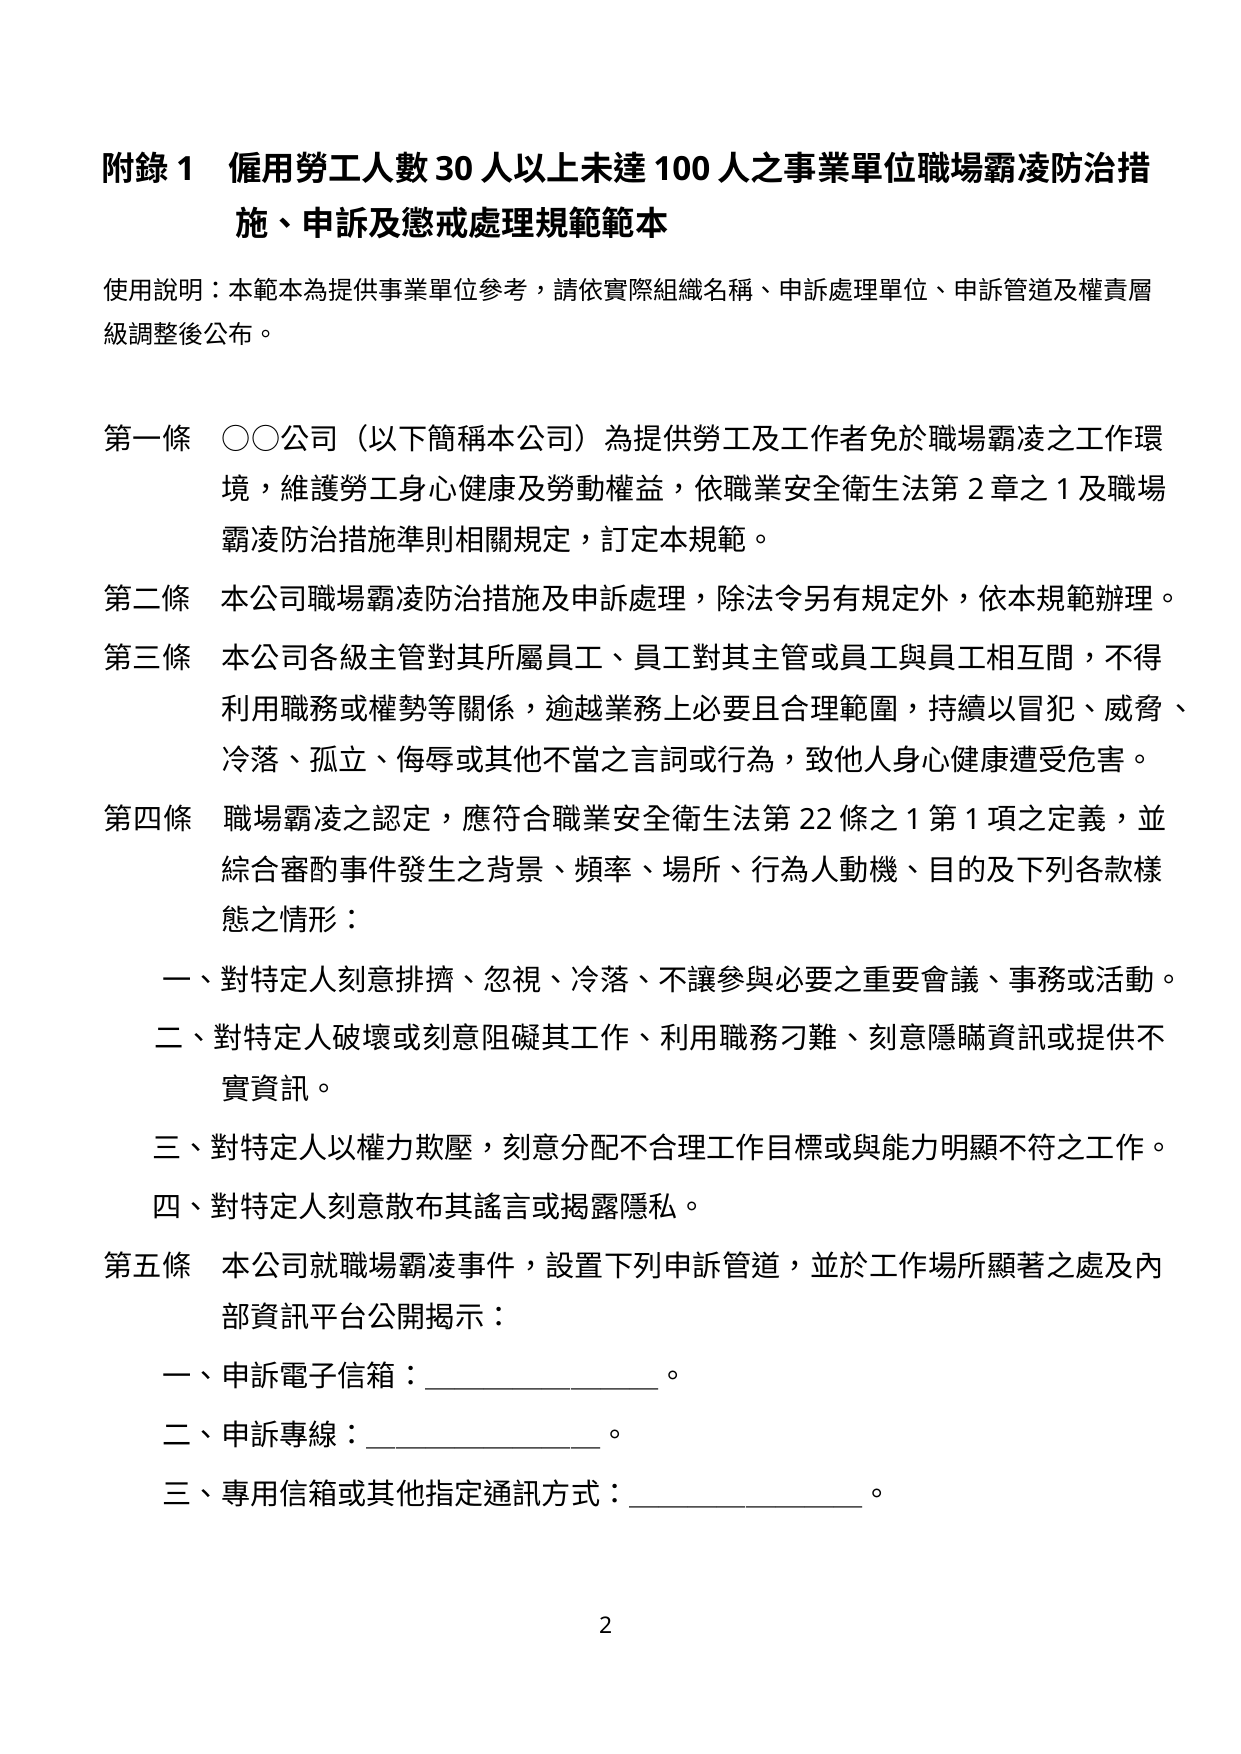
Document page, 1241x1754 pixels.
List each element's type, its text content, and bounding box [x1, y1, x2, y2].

text 使用說明：本範本為提供事業單位參考，請依實際組織名稱、申訴處理單位、申訴管道及權責層級調整後公布。 [103, 271, 1166, 351]
text 二、對特定人破壞或刻意阻礙其工作、利用職務刁難、刻意隱瞞資訊或提供不實資訊。 [137, 1015, 1166, 1108]
text 第三條 本公司各級主管對其所屬員工、員工對其主管或員工與員工相互間，不得利用職務或權勢等關係，逾越業務上必要且合理範圍，持續以冒犯、威脅、冷落、孤立、侮辱或其他不當之言詞或行為，致他人身心健康遭受危害。 [103, 635, 1166, 779]
subtitle 附錄 1 僱用勞工人數30人以上未達100人之事業單位職場霸凌防治措施、申訴及懲戒處理規範範本 [102, 137, 1166, 246]
text 第五條 本公司就職場霸凌事件，設置下列申訴管道，並於工作場所顯著之處及內部資訊平台公開揭示： [103, 1243, 1166, 1336]
text 第四條 職場霸凌之認定，應符合職業安全衛生法第22條之1第1項之定義，並綜合審酌事件發生之背景、頻率、場所、行為人動機、目的及下列各款樣態之情形： [103, 795, 1166, 939]
text 一、申訴電子信箱：＿＿＿＿＿＿＿＿。 [162, 1353, 1166, 1395]
text 第二條 本公司職場霸凌防治措施及申訴處理，除法令另有規定外，依本規範辦理。 [103, 576, 1166, 618]
text 一、對特定人刻意排擠、忽視、冷落、不讓參與必要之重要會議、事務或活動。 [162, 956, 1166, 998]
text 第一條 ○○公司（以下簡稱本公司）為提供勞工及工作者免於職場霸凌之工作環境，維護勞工身心健康及勞動權益，依職業安全衛生法第2章之1及職場霸凌防治措施準則相關規定，訂定本規範。 [103, 415, 1166, 559]
text 三、專用信箱或其他指定通訊方式：＿＿＿＿＿＿＿＿。 [162, 1471, 1166, 1513]
text 二、申訴專線：＿＿＿＿＿＿＿＿。 [162, 1412, 1166, 1454]
text 三、對特定人以權力欺壓，刻意分配不合理工作目標或與能力明顯不符之工作。 [137, 1125, 1166, 1167]
text 四、對特定人刻意散布其謠言或揭露隱私。 [137, 1184, 1166, 1226]
